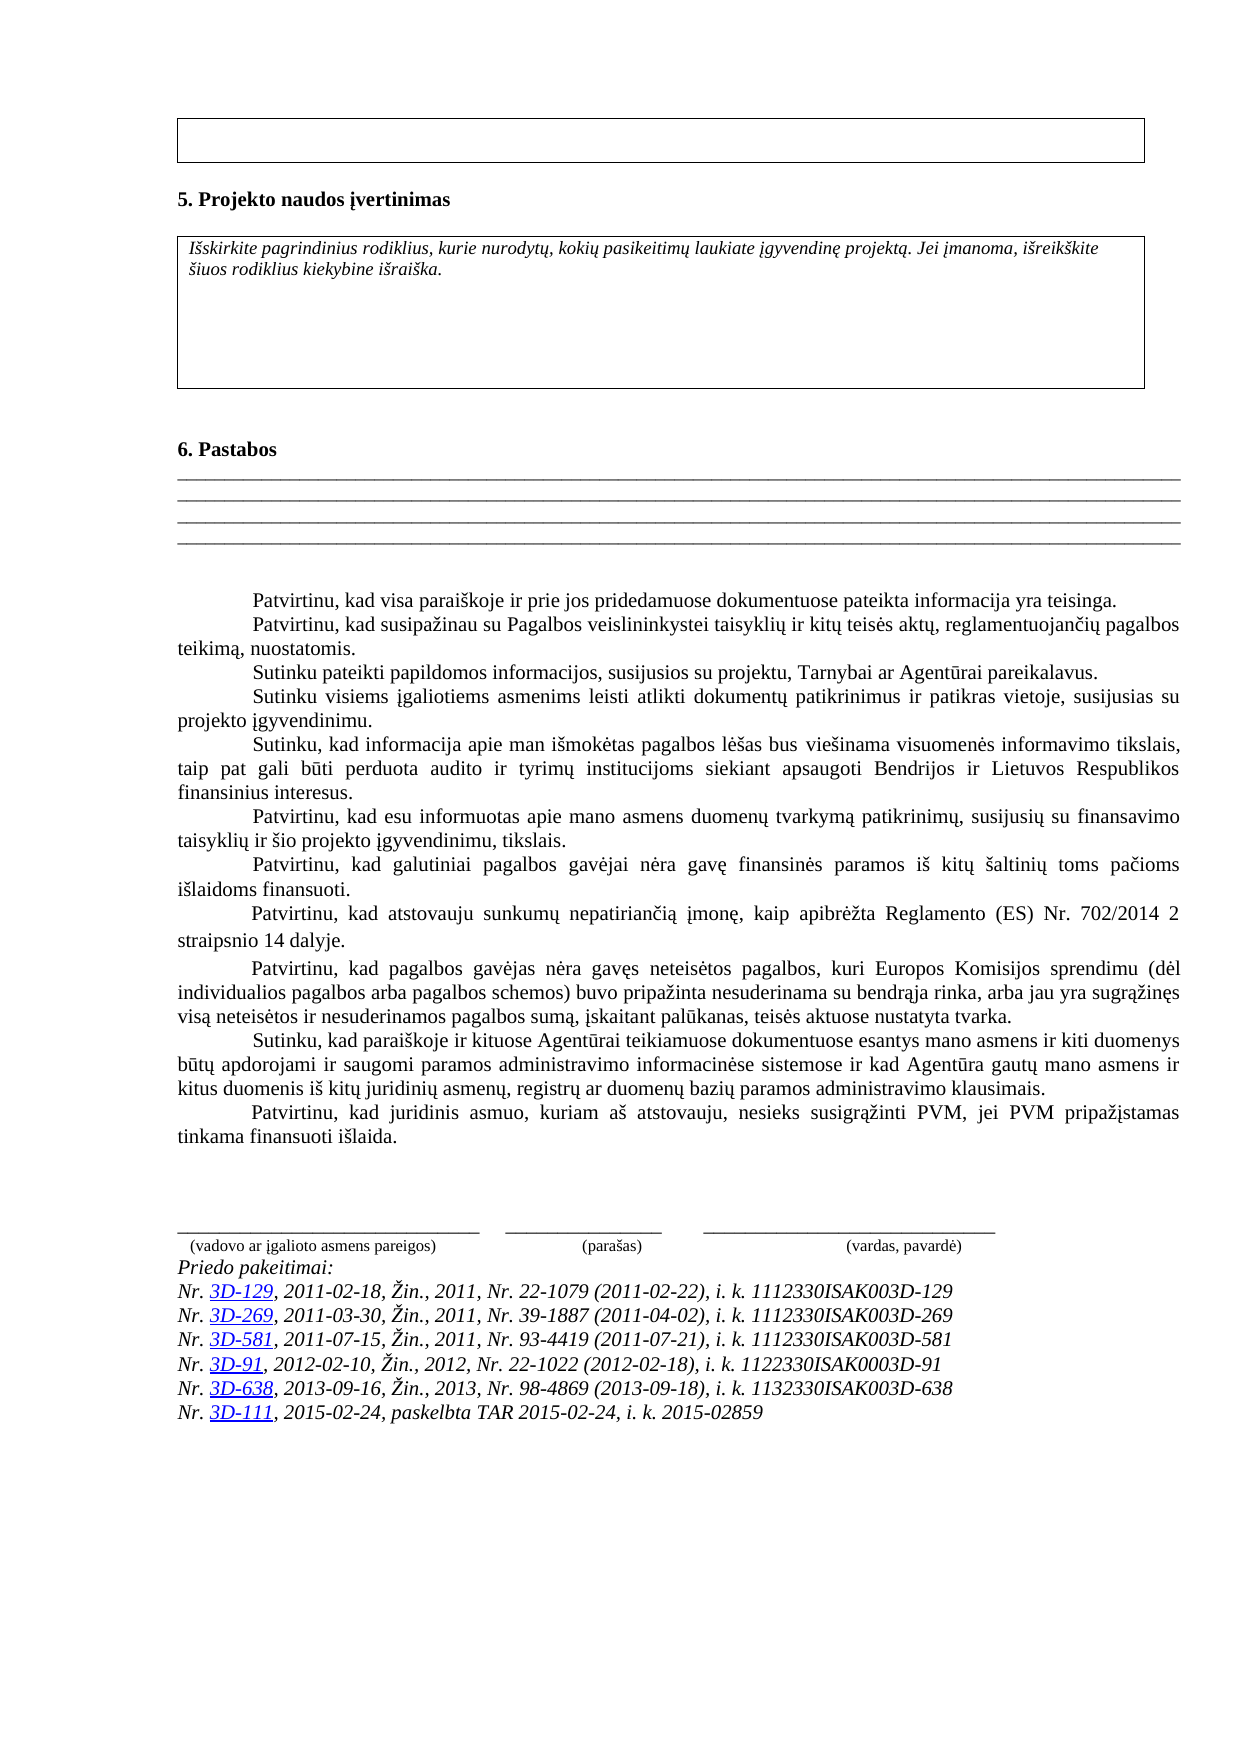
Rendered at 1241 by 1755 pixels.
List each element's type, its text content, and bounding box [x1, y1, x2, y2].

text Nr. 3D-111, 2015-02-24, paskelbta TAR 2015-02-24, i. k. 2015-02859 [177, 1399, 1181, 1424]
text ___________________________________________________________________________________________________________ [177, 523, 1181, 543]
text Sutinku, kad paraiškoje ir kituose Agentūrai teikiamuose dokumentuose esantys mano asmens ir kiti duomenys būtų apdorojami ir saugomi paramos administravimo informacinėse sistemose ir kad Agentūra gautų mano asmens ir kitus duomenis iš kitų juridinių asmenų, registrų ar duomenų bazių paramos administravimo klausimais. [177, 1028, 1181, 1100]
text ___________________________________________________________________________________________________________ [177, 461, 1181, 479]
text Patvirtinu, kad visa paraiškoje ir prie jos pridedamuose dokumentuose pateikta informacija yra teisinga. [177, 588, 1181, 612]
text Nr. 3D-269, 2011-03-30, Žin., 2011, Nr. 39-1887 (2011-04-02), i. k. 1112330ISAK003D-269 [177, 1303, 1181, 1327]
table_header Išskirkite pagrindinius rodiklius, kurie nurodytų, kokių pasikeitimų laukiate įgyvendinę projektą. Jei įmanoma, išreikškite šiuos rodiklius kiekybine išraiška. [178, 237, 1144, 387]
text Priedo pakeitimai: [177, 1255, 1181, 1279]
text Patvirtinu, kad pagalbos gavėjas nėra gavęs neteisėtos pagalbos, kuri Europos Komisijos sprendimu (dėl individualios pagalbos arba pagalbos schemos) buvo pripažinta nesuderinama su bendrąja rinka, arba jau yra sugrąžinęs visą neteisėtos ir nesuderinamos pagalbos sumą, įskaitant palūkanas, teisės aktuose nustatyta tvarka. [177, 956, 1181, 1028]
text Nr. 3D-129, 2011-02-18, Žin., 2011, Nr. 22-1079 (2011-02-22), i. k. 1112330ISAK003D-129 [177, 1279, 1181, 1303]
table_header [178, 119, 1144, 162]
text Nr. 3D-581, 2011-07-15, Žin., 2011, Nr. 93-4419 (2011-07-21), i. k. 1112330ISAK003D-581 [177, 1327, 1181, 1351]
text Patvirtinu, kad atstovauju sunkumų nepatiriančią įmonę, kaip apibrėžta Reglamento (ES) Nr. 702/2014 2 straipsnio 14 dalyje. [177, 901, 1181, 952]
text Patvirtinu, kad galutiniai pagalbos gavėjai nėra gavę finansinės paramos iš kitų šaltinių toms pačioms išlaidoms finansuoti. [177, 852, 1181, 901]
text Sutinku visiems įgaliotiems asmenims leisti atlikti dokumentų patikrinimus ir patikras vietoje, susijusias su projekto įgyvendinimu. [177, 684, 1181, 732]
text Patvirtinu, kad juridinis asmuo, kuriam aš atstovauju, nesieks susigrąžinti PVM, jei PVM pripažįstamas tinkama finansuoti išlaida. [177, 1100, 1181, 1148]
text _____________________________ _______________ ____________________________ [177, 1212, 1181, 1236]
text (vadovo ar įgalioto asmens pareigos) (parašas) (vardas, pavardė) [177, 1236, 1181, 1255]
text 5. Projekto naudos įvertinimas [177, 187, 1181, 211]
text Patvirtinu, kad susipažinau su Pagalbos veislininkystei taisyklių ir kitų teisės aktų, reglamentuojančių pagalbos teikimą, nuostatomis. [177, 612, 1181, 660]
text Patvirtinu, kad esu informuotas apie mano asmens duomenų tvarkymą patikrinimų, susijusių su finansavimo taisyklių ir šio projekto įgyvendinimu, tikslais. [177, 804, 1181, 852]
text Nr. 3D-638, 2013-09-16, Žin., 2013, Nr. 98-4869 (2013-09-18), i. k. 1132330ISAK003D-638 [177, 1376, 1181, 1399]
text Sutinku pateikti papildomos informacijos, susijusios su projektu, Tarnybai ar Agentūrai pareikalavus. [177, 660, 1181, 684]
text ___________________________________________________________________________________________________________ [177, 501, 1181, 522]
text ___________________________________________________________________________________________________________ [177, 480, 1181, 500]
text Nr. 3D-91, 2012-02-10, Žin., 2012, Nr. 22-1022 (2012-02-18), i. k. 1122330ISAK0003D-91 [177, 1351, 1181, 1376]
text Sutinku, kad informacija apie man išmokėtas pagalbos lėšas bus viešinama visuomenės informavimo tikslais, taip pat gali būti perduota audito ir tyrimų institucijoms siekiant apsaugoti Bendrijos ir Lietuvos Respublikos finansinius interesus. [177, 732, 1181, 804]
text 6. Pastabos [177, 437, 1181, 461]
